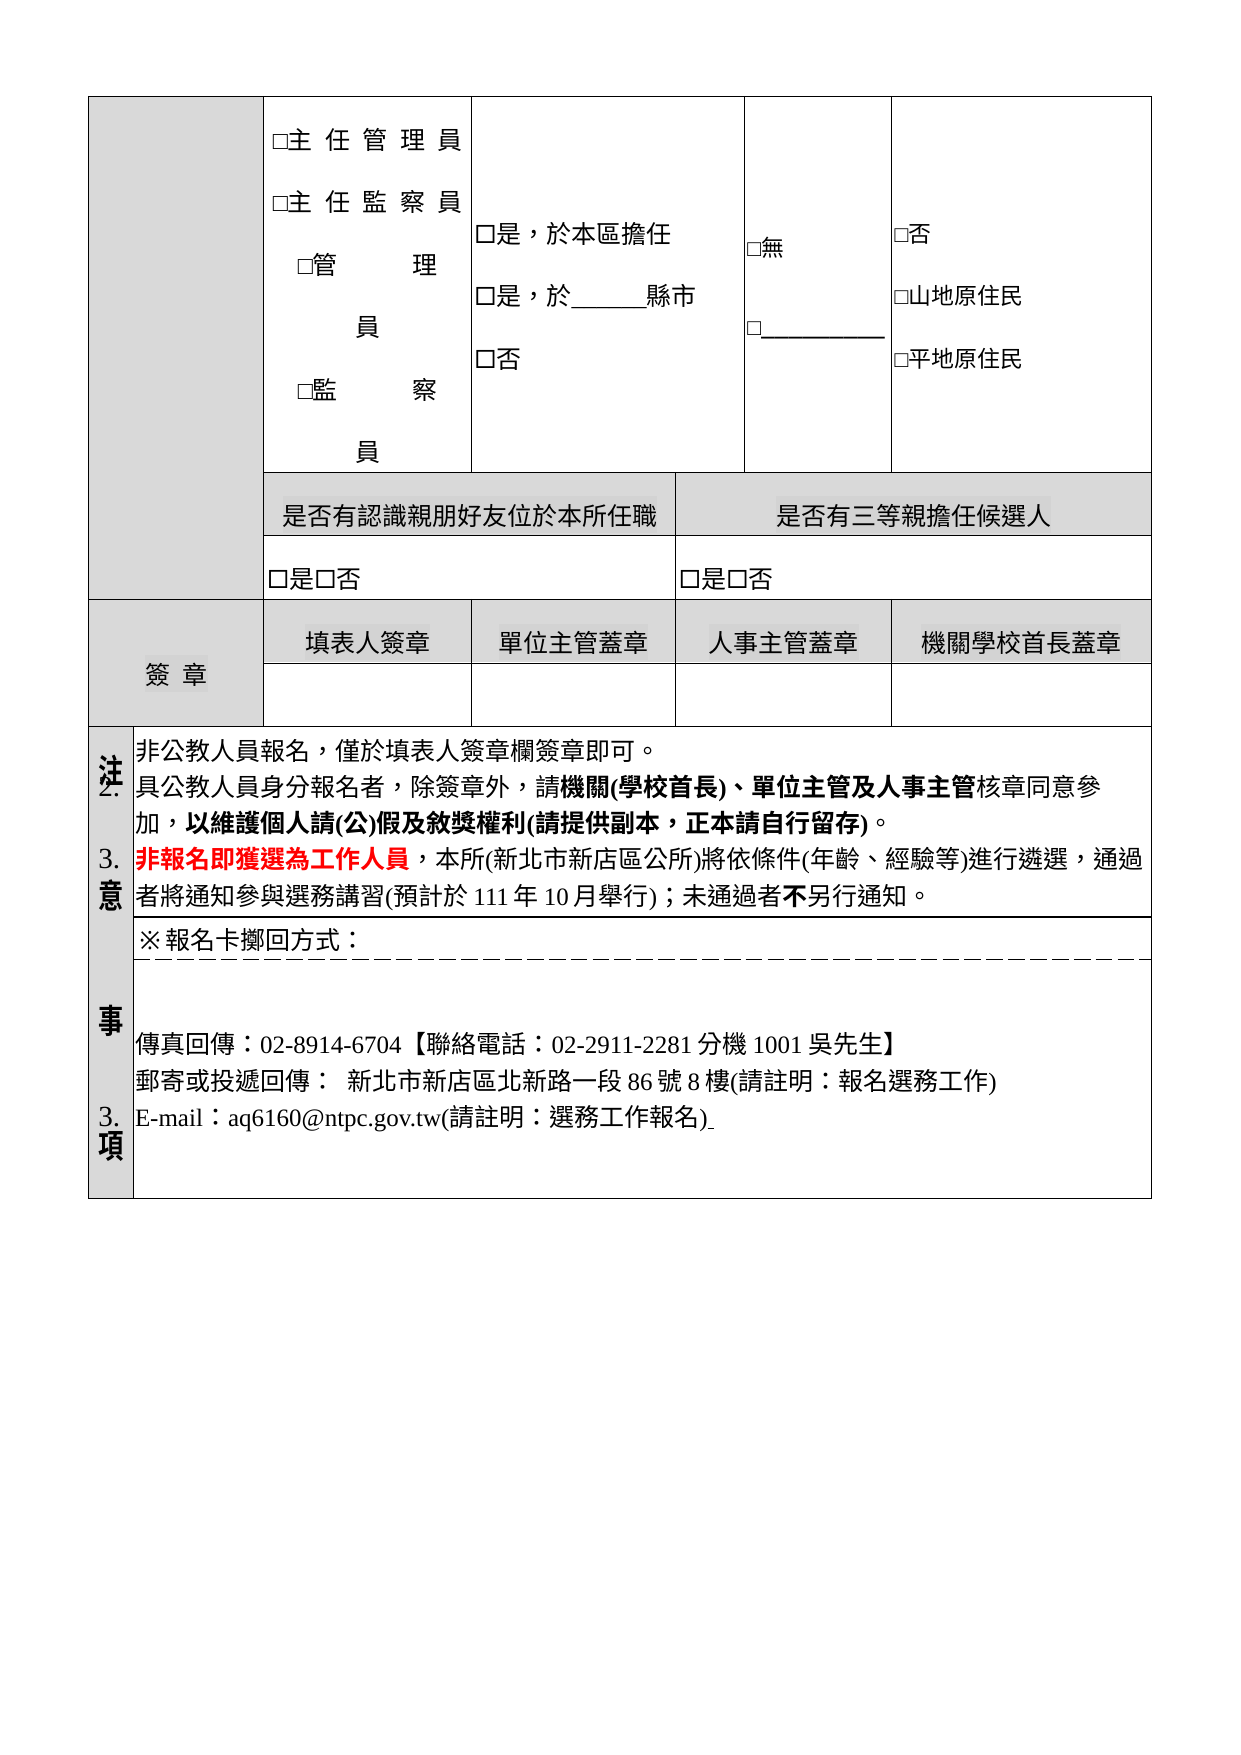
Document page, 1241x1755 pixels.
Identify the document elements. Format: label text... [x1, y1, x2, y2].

table_cell 非公教人員報名，僅於填表人簽章欄簽章即可。 具公教人員身分報名者，除簽章外，請機關(學校首長)、單位主管及人事主管核章同意參加，以維護個人請(公)假及敘獎權利(請提供副本，正本請自行留存)。 非報名即獲選為工作人員，本所(新北市新店區公所)將依條件(年齡、經驗等)進行遴選，通過者將通知參與選務講習(預計於111年10月舉行)；未通過者不另行通知。 [134, 727, 1151, 916]
table_cell [89, 97, 263, 599]
table_cell 注意事項 [89, 727, 133, 1198]
table_cell 是，於本區擔任 是，於______縣市 否 [472, 97, 744, 472]
table_cell [676, 664, 891, 726]
table_cell □主 任 管 理 員 □主 任 監 察 員 □管 理 員 □監 察 員 [264, 97, 471, 472]
table_cell 傳真回傳：02-8914-6704【聯絡電話：02-2911-2281分機1001 吳先生】 郵寄或投遞回傳： 新北市新店區北新路一段86號8樓(請註明：報名選務工作) E-mail：aq6160@ntpc.gov.tw(請註明：選務工作報名) [134, 959, 1151, 1198]
table_cell 是否 [264, 536, 675, 599]
table_cell 簽 章 [89, 600, 263, 726]
table_cell 是否有三等親擔任候選人 [676, 473, 1151, 535]
table_cell ※報名卡擲回方式： [134, 918, 1151, 959]
table_cell 機關學校首長蓋章 [892, 600, 1151, 662]
table_cell 單位主管蓋章 [472, 600, 675, 662]
table_cell 是否有認識親朋好友位於本所任職 [264, 473, 675, 535]
table_cell 填表人簽章 [264, 600, 471, 662]
table_cell □否 □山地原住民 □平地原住民 [892, 97, 1151, 472]
table_cell [264, 664, 471, 726]
table_cell 人事主管蓋章 [676, 600, 891, 662]
table_cell 是否 [676, 536, 1151, 599]
table_cell [892, 664, 1151, 726]
table_cell [472, 664, 675, 726]
table_cell □無 □_________ [745, 97, 891, 472]
